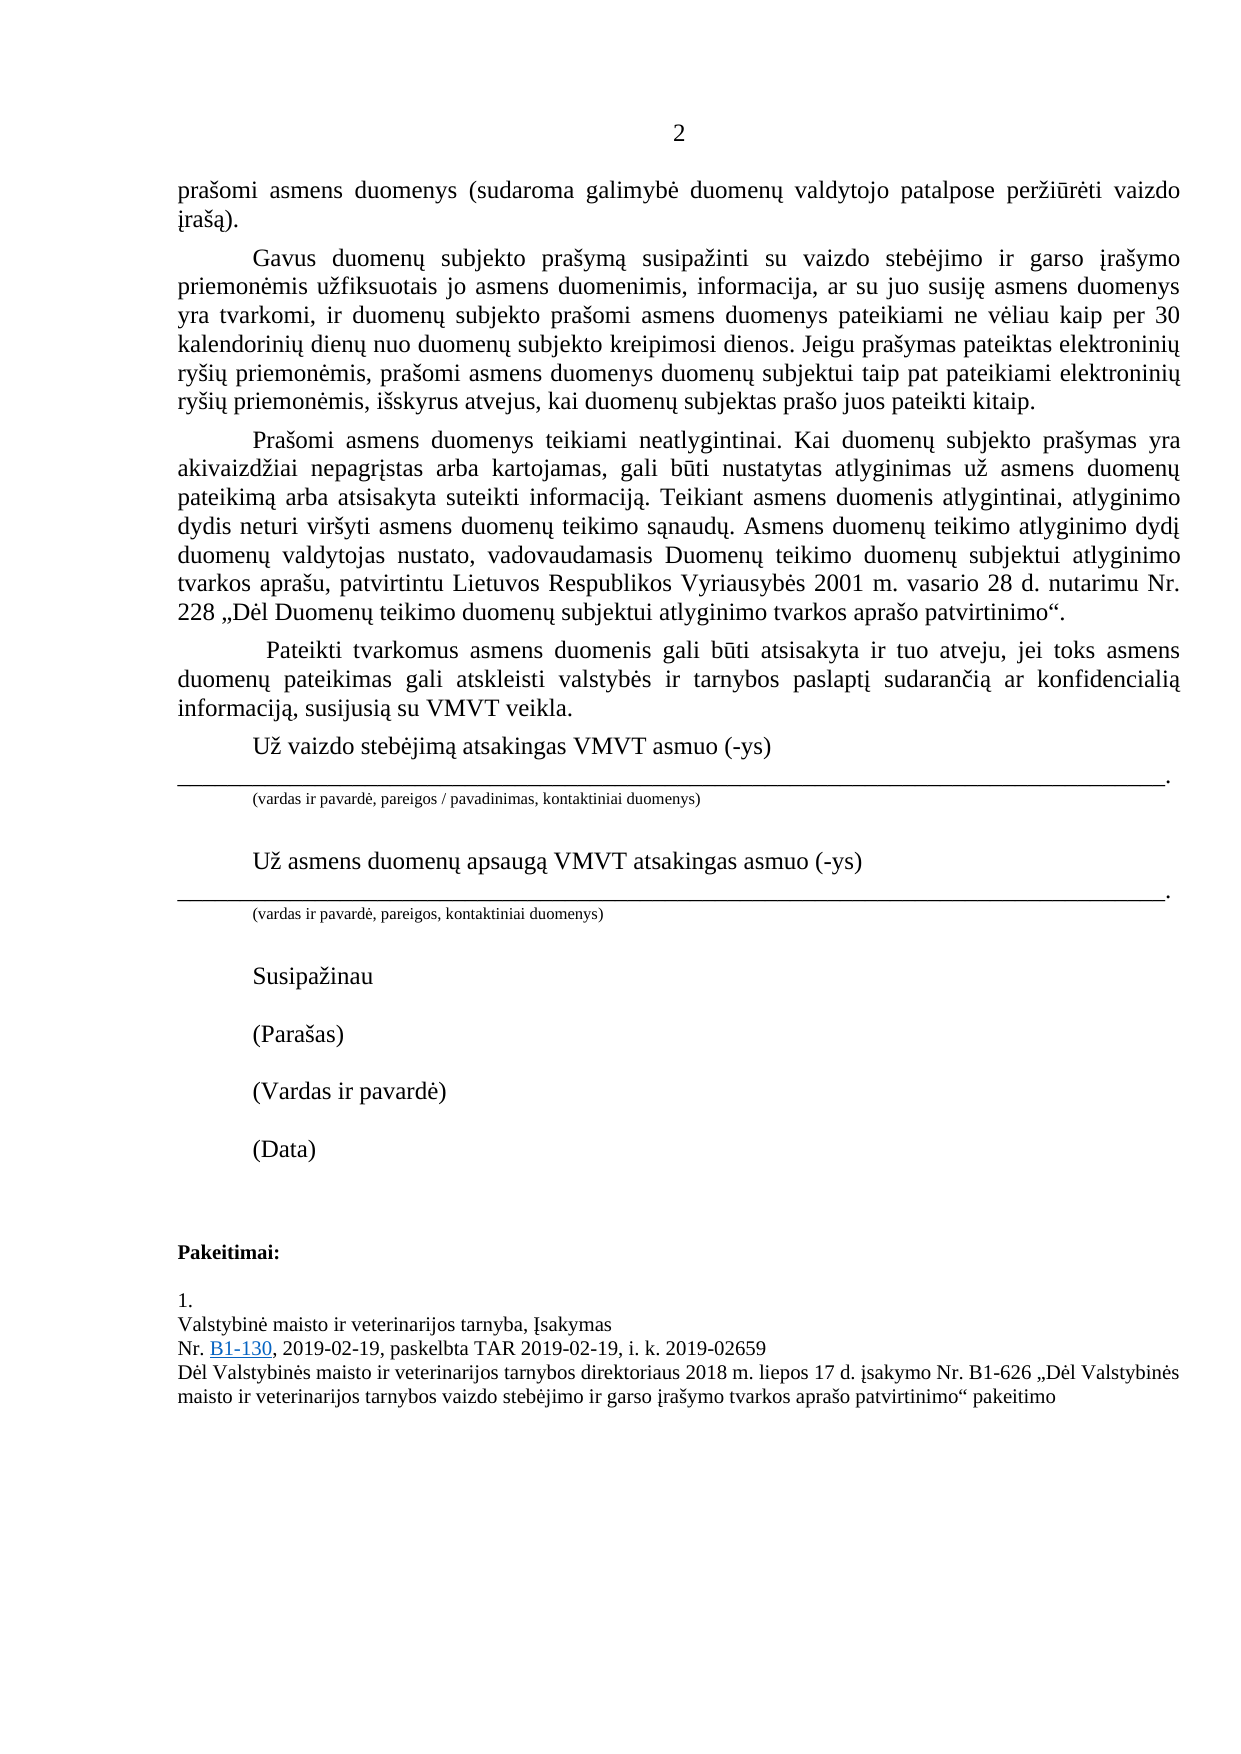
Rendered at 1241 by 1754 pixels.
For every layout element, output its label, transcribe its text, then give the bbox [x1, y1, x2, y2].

text Dėl Valstybinės maisto ir veterinarijos tarnybos direktoriaus 2018 m. liepos 17 d. įsakymo Nr. B1-626 „Dėl Valstybinės maisto ir veterinarijos tarnybos vaizdo stebėjimo ir garso įrašymo tvarkos aprašo patvirtinimo“ pakeitimo [177, 1360, 1181, 1408]
text (vardas ir pavardė, pareigos / pavadinimas, kontaktiniai duomenys) [177, 789, 1181, 818]
text Prašomi asmens duomenys teikiami neatlygintinai. Kai duomenų subjekto prašymas yra akivaizdžiai nepagrįstas arba kartojamas, gali būti nustatytas atlyginimas už asmens duomenų pateikimą arba atsisakyta suteikti informaciją. Teikiant asmens duomenis atlygintinai, atlyginimo dydis neturi viršyti asmens duomenų teikimo sąnaudų. Asmens duomenų teikimo atlyginimo dydį duomenų valdytojas nustato, vadovaudamasis Duomenų teikimo duomenų subjektui atlyginimo tvarkos aprašu, patvirtintu Lietuvos Respublikos Vyriausybės 2001 m. vasario 28 d. nutarimu Nr. 228 „Dėl Duomenų teikimo duomenų subjektui atlyginimo tvarkos aprašo patvirtinimo“. [177, 425, 1181, 626]
text Pakeitimai: [177, 1239, 1181, 1264]
text (Parašas) [177, 1019, 1181, 1048]
text (Vardas ir pavardė) [177, 1076, 1181, 1105]
text prašomi asmens duomenys (sudaroma galimybė duomenų valdytojo patalpose peržiūrėti vaizdo įrašą). [177, 176, 1181, 233]
text Už vaizdo stebėjimą atsakingas VMVT asmuo (-ys) _______________________________________________________________________________. [177, 731, 1181, 789]
text Valstybinė maisto ir veterinarijos tarnyba, Įsakymas [177, 1312, 1181, 1336]
text Susipažinau [177, 961, 1181, 990]
text Nr. B1-130, 2019-02-19, paskelbta TAR 2019-02-19, i. k. 2019-02659 [177, 1336, 1181, 1360]
text (vardas ir pavardė, pareigos, kontaktiniai duomenys) [177, 904, 1181, 933]
text Pateikti tvarkomus asmens duomenis gali būti atsisakyta ir tuo atveju, jei toks asmens duomenų pateikimas gali atskleisti valstybės ir tarnybos paslaptį sudarančią ar konfidencialią informaciją, susijusią su VMVT veikla. [177, 636, 1181, 722]
text 1. [177, 1288, 1181, 1312]
text (Data) [177, 1134, 1181, 1163]
text Gavus duomenų subjekto prašymą susipažinti su vaizdo stebėjimo ir garso įrašymo priemonėmis užfiksuotais jo asmens duomenimis, informacija, ar su juo susiję asmens duomenys yra tvarkomi, ir duomenų subjekto prašomi asmens duomenys pateikiami ne vėliau kaip per 30 kalendorinių dienų nuo duomenų subjekto kreipimosi dienos. Jeigu prašymas pateiktas elektroninių ryšių priemonėmis, prašomi asmens duomenys duomenų subjektui taip pat pateikiami elektroninių ryšių priemonėmis, išskyrus atvejus, kai duomenų subjektas prašo juos pateikti kitaip. [177, 243, 1181, 415]
text Už asmens duomenų apsaugą VMVT atsakingas asmuo (-ys) _______________________________________________________________________________. [177, 846, 1181, 904]
